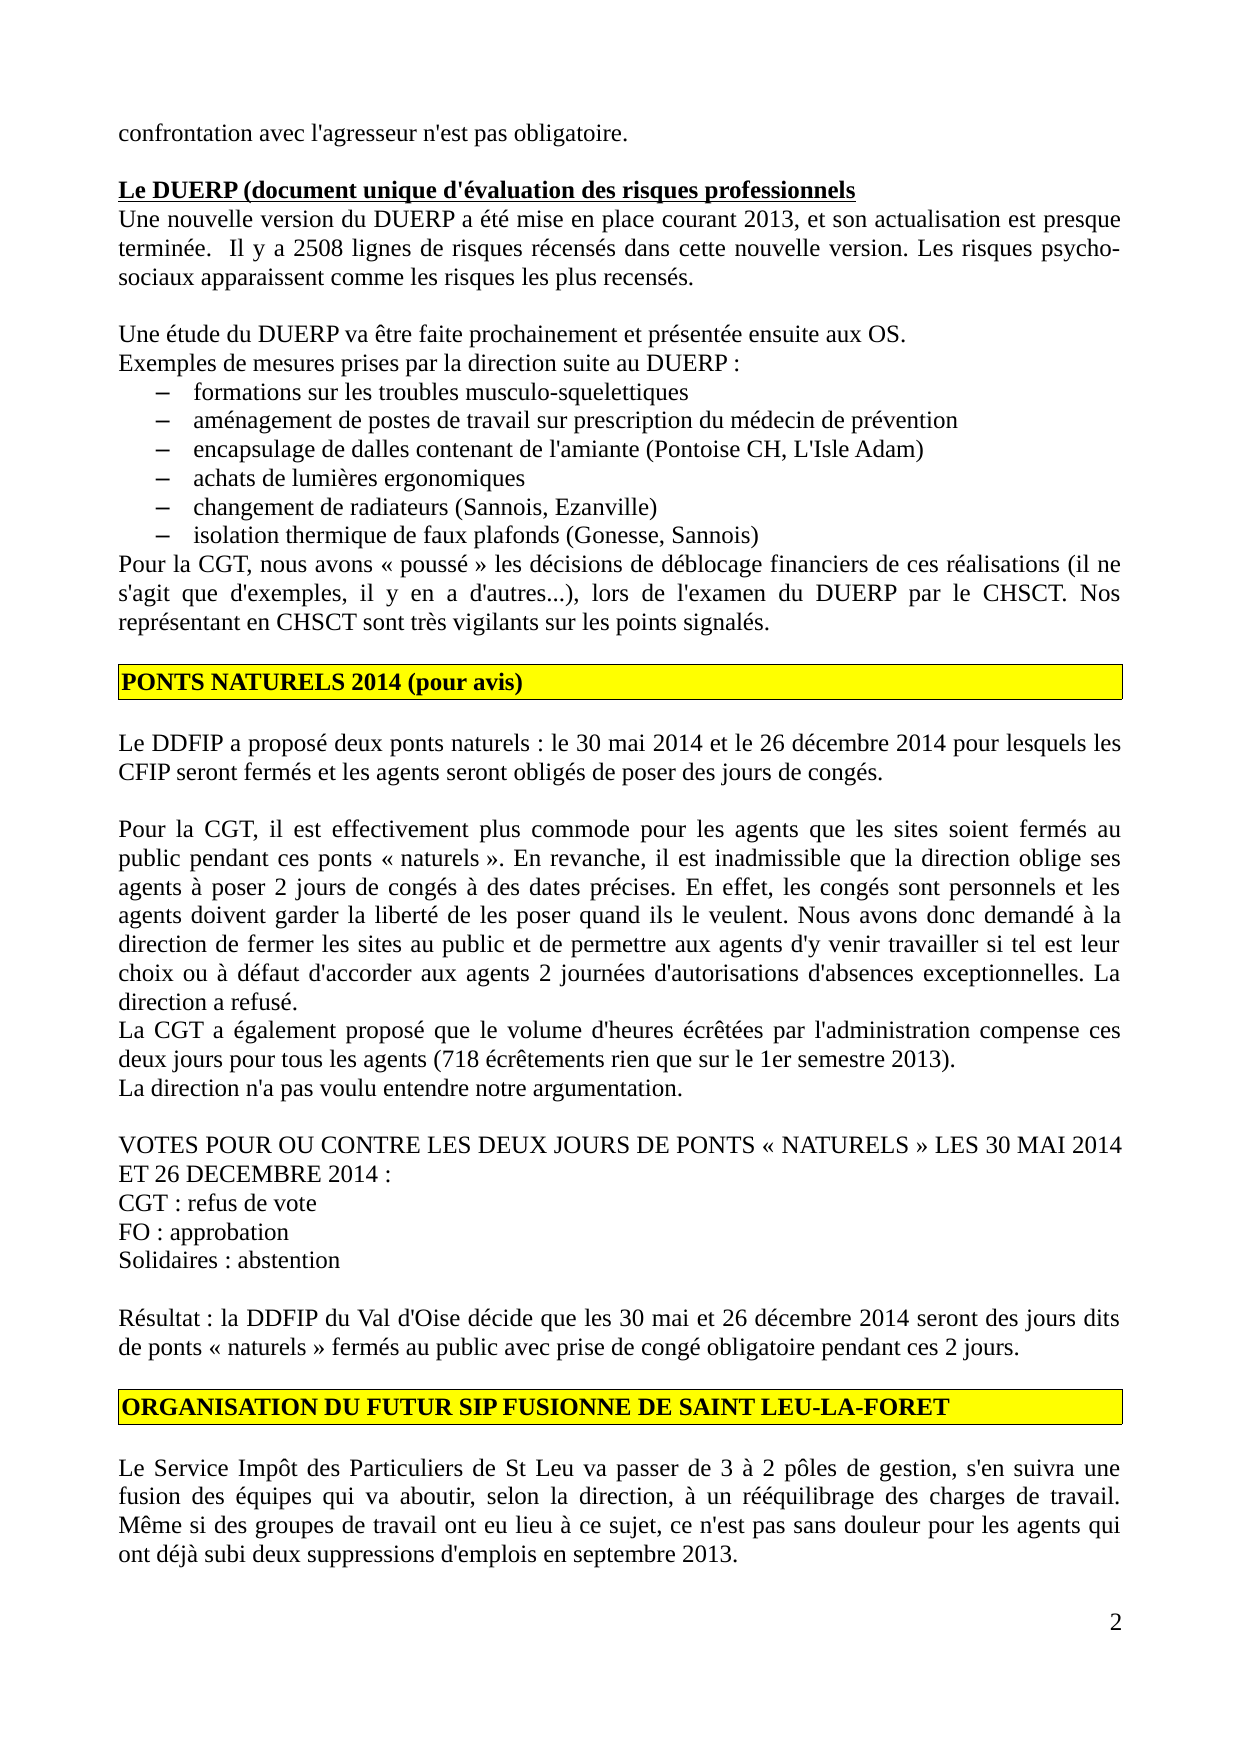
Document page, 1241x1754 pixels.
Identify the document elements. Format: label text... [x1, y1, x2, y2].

text Le DUERP (document unique d'évaluation des risques professionnels [118, 176, 1122, 204]
list changement de radiateurs (Sannois, Ezanville) [156, 492, 1122, 521]
text La CGT a également proposé que le volume d'heures écrêtées par l'administration compense ces deux jours pour tous les agents (718 écrêtements rien que sur le 1er semestre 2013). [118, 1015, 1122, 1073]
text Résultat : la DDFIP du Val d'Oise décide que les 30 mai et 26 décembre 2014 seront des jours dits de ponts « naturels » fermés au public avec prise de congé obligatoire pendant ces 2 jours. [118, 1303, 1122, 1360]
list encapsulage de dalles contenant de l'amiante (Pontoise CH, L'Isle Adam) [156, 434, 1122, 463]
text Solidaires : abstention [118, 1245, 1122, 1274]
text FO : approbation [118, 1217, 1122, 1245]
list formations sur les troubles musculo-squelettiques [156, 377, 1122, 406]
text ORGANISATION DU FUTUR SIP FUSIONNE DE SAINT LEU-LA-FORET [119, 1390, 1122, 1424]
text Pour la CGT, nous avons « poussé » les décisions de déblocage financiers de ces réalisations (il ne s'agit que d'exemples, il y en a d'autres...), lors de l'examen du DUERP par le CHSCT. Nos représentant en CHSCT sont très vigilants sur les points signalés. [118, 549, 1122, 636]
text CGT : refus de vote [118, 1188, 1122, 1217]
text Exemples de mesures prises par la direction suite au DUERP : [118, 348, 1122, 377]
list achats de lumières ergonomiques [156, 463, 1122, 492]
text Le DDFIP a proposé deux ponts naturels : le 30 mai 2014 et le 26 décembre 2014 pour lesquels les CFIP seront fermés et les agents seront obligés de poser des jours de congés. [118, 728, 1122, 785]
text confrontation avec l'agresseur n'est pas obligatoire. [118, 118, 1122, 147]
text Pour la CGT, il est effectivement plus commode pour les agents que les sites soient fermés au public pendant ces ponts « naturels ». En revanche, il est inadmissible que la direction oblige ses agents à poser 2 jours de congés à des dates précises. En effet, les congés sont personnels et les agents doivent garder la liberté de les poser quand ils le veulent. Nous avons donc demandé à la direction de fermer les sites au public et de permettre aux agents d'y venir travailler si tel est leur choix ou à défaut d'accorder aux agents 2 journées d'autorisations d'absences exceptionnelles. La direction a refusé. [118, 814, 1122, 1015]
text Le Service Impôt des Particuliers de St Leu va passer de 3 à 2 pôles de gestion, s'en suivra une fusion des équipes qui va aboutir, selon la direction, à un rééquilibrage des charges de travail. Même si des groupes de travail ont eu lieu à ce sujet, ce n'est pas sans douleur pour les agents qui ont déjà subi deux suppressions d'emplois en septembre 2013. [118, 1453, 1122, 1568]
text PONTS NATURELS 2014 (pour avis) [119, 665, 1122, 699]
text Une nouvelle version du DUERP a été mise en place courant 2013, et son actualisation est presque terminée. Il y a 2508 lignes de risques récensés dans cette nouvelle version. Les risques psycho-sociaux apparaissent comme les risques les plus recensés. [118, 204, 1122, 291]
text Une étude du DUERP va être faite prochainement et présentée ensuite aux OS. [118, 319, 1122, 348]
text La direction n'a pas voulu entendre notre argumentation. [118, 1073, 1122, 1102]
list aménagement de postes de travail sur prescription du médecin de prévention [156, 406, 1122, 434]
text VOTES POUR OU CONTRE LES DEUX JOURS DE PONTS « NATURELS » LES 30 MAI 2014 ET 26 DECEMBRE 2014 : [118, 1130, 1122, 1188]
list isolation thermique de faux plafonds (Gonesse, Sannois) [156, 521, 1122, 549]
